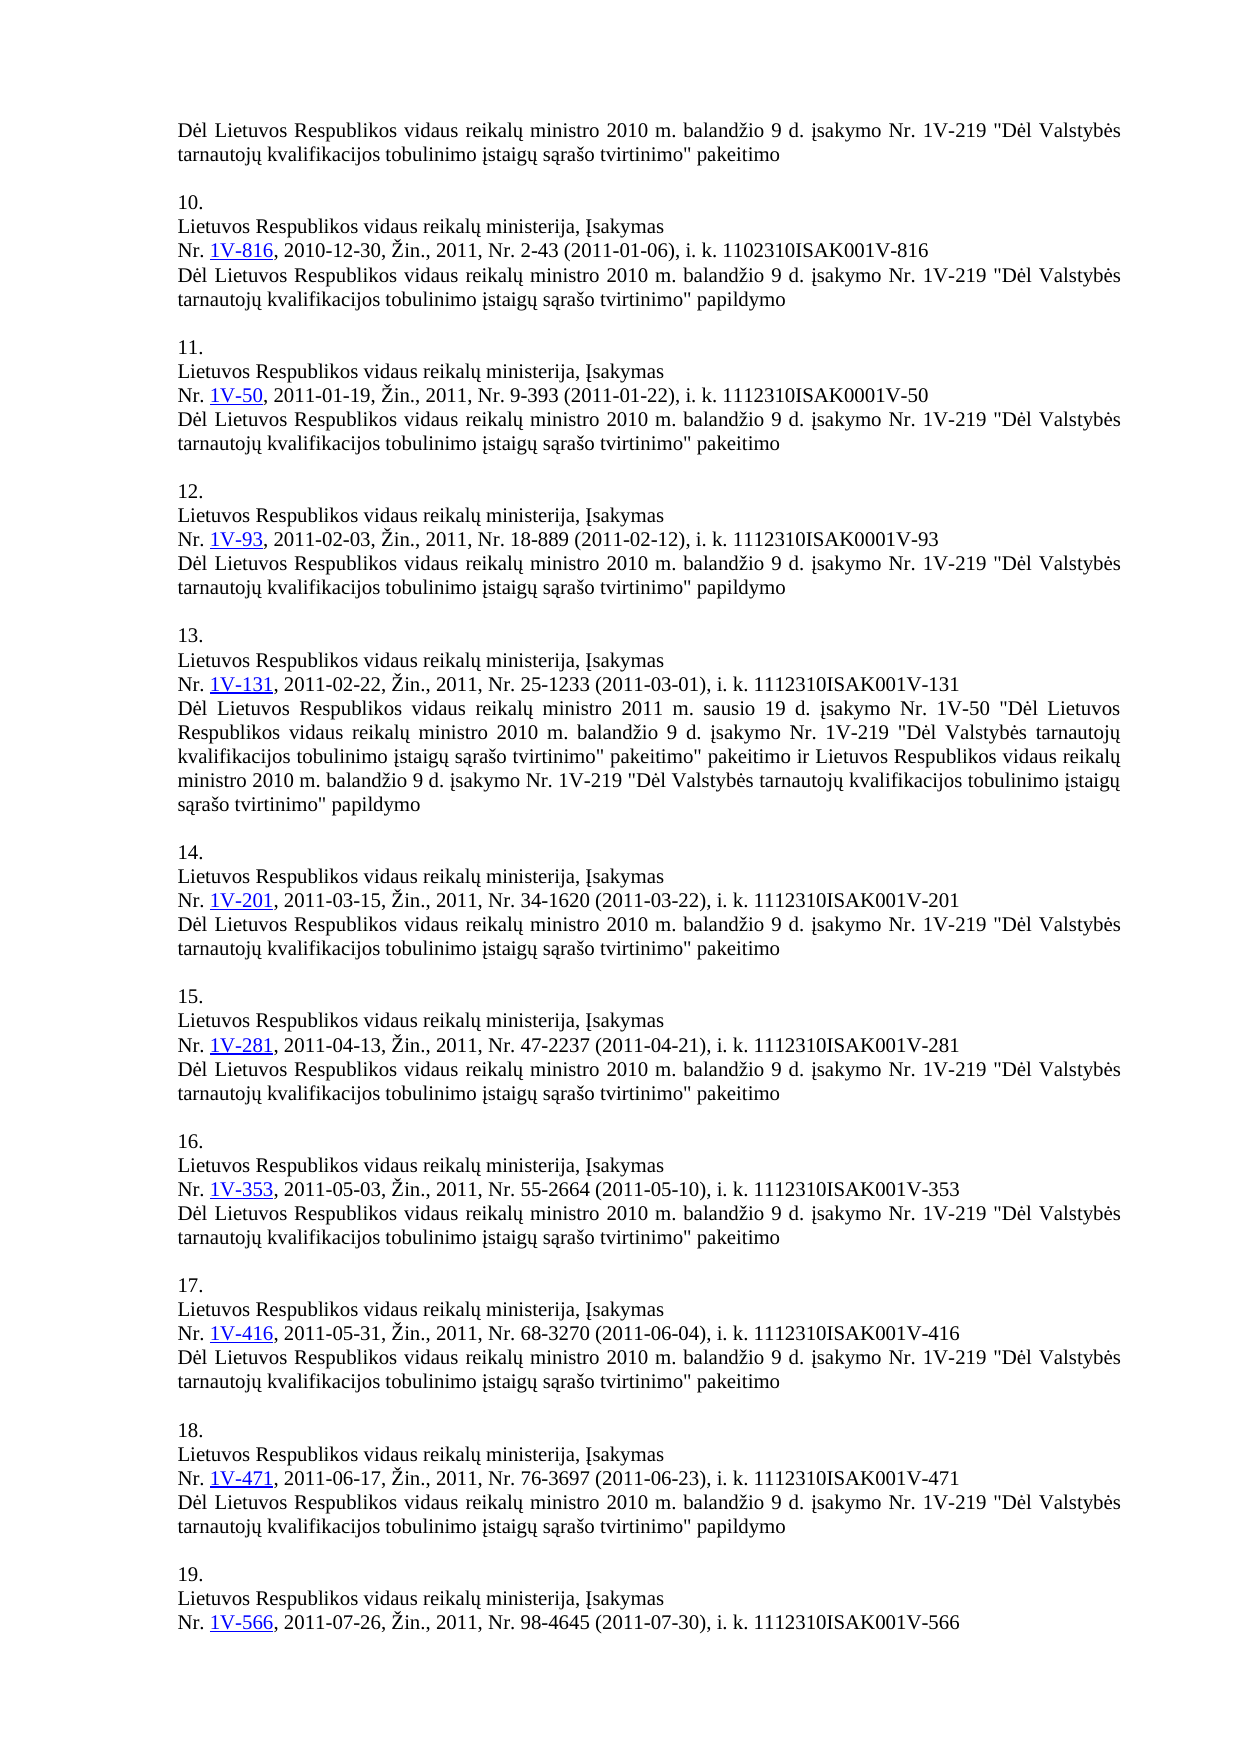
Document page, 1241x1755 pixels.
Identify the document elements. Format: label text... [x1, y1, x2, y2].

text Dėl Lietuvos Respublikos vidaus reikalų ministro 2010 m. balandžio 9 d. įsakymo Nr. 1V-219 "Dėl Valstybės tarnautojų kvalifikacijos tobulinimo įstaigų sąrašo tvirtinimo" papildymo [177, 551, 1122, 599]
text Dėl Lietuvos Respublikos vidaus reikalų ministro 2011 m. sausio 19 d. įsakymo Nr. 1V-50 "Dėl Lietuvos Respublikos vidaus reikalų ministro 2010 m. balandžio 9 d. įsakymo Nr. 1V-219 "Dėl Valstybės tarnautojų kvalifikacijos tobulinimo įstaigų sąrašo tvirtinimo" pakeitimo" pakeitimo ir Lietuvos Respublikos vidaus reikalų ministro 2010 m. balandžio 9 d. įsakymo Nr. 1V-219 "Dėl Valstybės tarnautojų kvalifikacijos tobulinimo įstaigų sąrašo tvirtinimo" papildymo [177, 696, 1122, 816]
text Nr. 1V-131, 2011-02-22, Žin., 2011, Nr. 25-1233 (2011-03-01), i. k. 1112310ISAK001V-131 [177, 672, 1122, 696]
text Nr. 1V-201, 2011-03-15, Žin., 2011, Nr. 34-1620 (2011-03-22), i. k. 1112310ISAK001V-201 [177, 888, 1122, 912]
text Dėl Lietuvos Respublikos vidaus reikalų ministro 2010 m. balandžio 9 d. įsakymo Nr. 1V-219 "Dėl Valstybės tarnautojų kvalifikacijos tobulinimo įstaigų sąrašo tvirtinimo" pakeitimo [177, 1345, 1122, 1393]
text Nr. 1V-471, 2011-06-17, Žin., 2011, Nr. 76-3697 (2011-06-23), i. k. 1112310ISAK001V-471 [177, 1466, 1122, 1490]
text Lietuvos Respublikos vidaus reikalų ministerija, Įsakymas [177, 503, 1122, 527]
text Lietuvos Respublikos vidaus reikalų ministerija, Įsakymas [177, 864, 1122, 888]
text Dėl Lietuvos Respublikos vidaus reikalų ministro 2010 m. balandžio 9 d. įsakymo Nr. 1V-219 "Dėl Valstybės tarnautojų kvalifikacijos tobulinimo įstaigų sąrašo tvirtinimo" pakeitimo [177, 1057, 1122, 1105]
text Lietuvos Respublikos vidaus reikalų ministerija, Įsakymas [177, 214, 1122, 238]
text Nr. 1V-416, 2011-05-31, Žin., 2011, Nr. 68-3270 (2011-06-04), i. k. 1112310ISAK001V-416 [177, 1321, 1122, 1345]
text Lietuvos Respublikos vidaus reikalų ministerija, Įsakymas [177, 1153, 1122, 1177]
text Lietuvos Respublikos vidaus reikalų ministerija, Įsakymas [177, 647, 1122, 672]
text Nr. 1V-566, 2011-07-26, Žin., 2011, Nr. 98-4645 (2011-07-30), i. k. 1112310ISAK001V-566 [177, 1610, 1122, 1634]
text 11. [177, 335, 1122, 359]
text Dėl Lietuvos Respublikos vidaus reikalų ministro 2010 m. balandžio 9 d. įsakymo Nr. 1V-219 "Dėl Valstybės tarnautojų kvalifikacijos tobulinimo įstaigų sąrašo tvirtinimo" papildymo [177, 1490, 1122, 1538]
text Nr. 1V-353, 2011-05-03, Žin., 2011, Nr. 55-2664 (2011-05-10), i. k. 1112310ISAK001V-353 [177, 1177, 1122, 1201]
text Lietuvos Respublikos vidaus reikalų ministerija, Įsakymas [177, 359, 1122, 383]
text Dėl Lietuvos Respublikos vidaus reikalų ministro 2010 m. balandžio 9 d. įsakymo Nr. 1V-219 "Dėl Valstybės tarnautojų kvalifikacijos tobulinimo įstaigų sąrašo tvirtinimo" pakeitimo [177, 118, 1122, 166]
text Dėl Lietuvos Respublikos vidaus reikalų ministro 2010 m. balandžio 9 d. įsakymo Nr. 1V-219 "Dėl Valstybės tarnautojų kvalifikacijos tobulinimo įstaigų sąrašo tvirtinimo" pakeitimo [177, 1201, 1122, 1249]
text Lietuvos Respublikos vidaus reikalų ministerija, Įsakymas [177, 1297, 1122, 1321]
text 14. [177, 840, 1122, 864]
text Dėl Lietuvos Respublikos vidaus reikalų ministro 2010 m. balandžio 9 d. įsakymo Nr. 1V-219 "Dėl Valstybės tarnautojų kvalifikacijos tobulinimo įstaigų sąrašo tvirtinimo" papildymo [177, 262, 1122, 311]
text 12. [177, 479, 1122, 503]
text Lietuvos Respublikos vidaus reikalų ministerija, Įsakymas [177, 1008, 1122, 1032]
text 18. [177, 1417, 1122, 1442]
text Nr. 1V-50, 2011-01-19, Žin., 2011, Nr. 9-393 (2011-01-22), i. k. 1112310ISAK0001V-50 [177, 383, 1122, 407]
text 16. [177, 1129, 1122, 1153]
text Lietuvos Respublikos vidaus reikalų ministerija, Įsakymas [177, 1442, 1122, 1466]
text Nr. 1V-816, 2010-12-30, Žin., 2011, Nr. 2-43 (2011-01-06), i. k. 1102310ISAK001V-816 [177, 238, 1122, 262]
text 15. [177, 984, 1122, 1008]
text Dėl Lietuvos Respublikos vidaus reikalų ministro 2010 m. balandžio 9 d. įsakymo Nr. 1V-219 "Dėl Valstybės tarnautojų kvalifikacijos tobulinimo įstaigų sąrašo tvirtinimo" pakeitimo [177, 407, 1122, 455]
text Lietuvos Respublikos vidaus reikalų ministerija, Įsakymas [177, 1586, 1122, 1610]
text Dėl Lietuvos Respublikos vidaus reikalų ministro 2010 m. balandžio 9 d. įsakymo Nr. 1V-219 "Dėl Valstybės tarnautojų kvalifikacijos tobulinimo įstaigų sąrašo tvirtinimo" pakeitimo [177, 912, 1122, 960]
text 10. [177, 190, 1122, 214]
text Nr. 1V-93, 2011-02-03, Žin., 2011, Nr. 18-889 (2011-02-12), i. k. 1112310ISAK0001V-93 [177, 527, 1122, 551]
text 13. [177, 623, 1122, 647]
text Nr. 1V-281, 2011-04-13, Žin., 2011, Nr. 47-2237 (2011-04-21), i. k. 1112310ISAK001V-281 [177, 1032, 1122, 1057]
text 19. [177, 1562, 1122, 1586]
text 17. [177, 1273, 1122, 1297]
